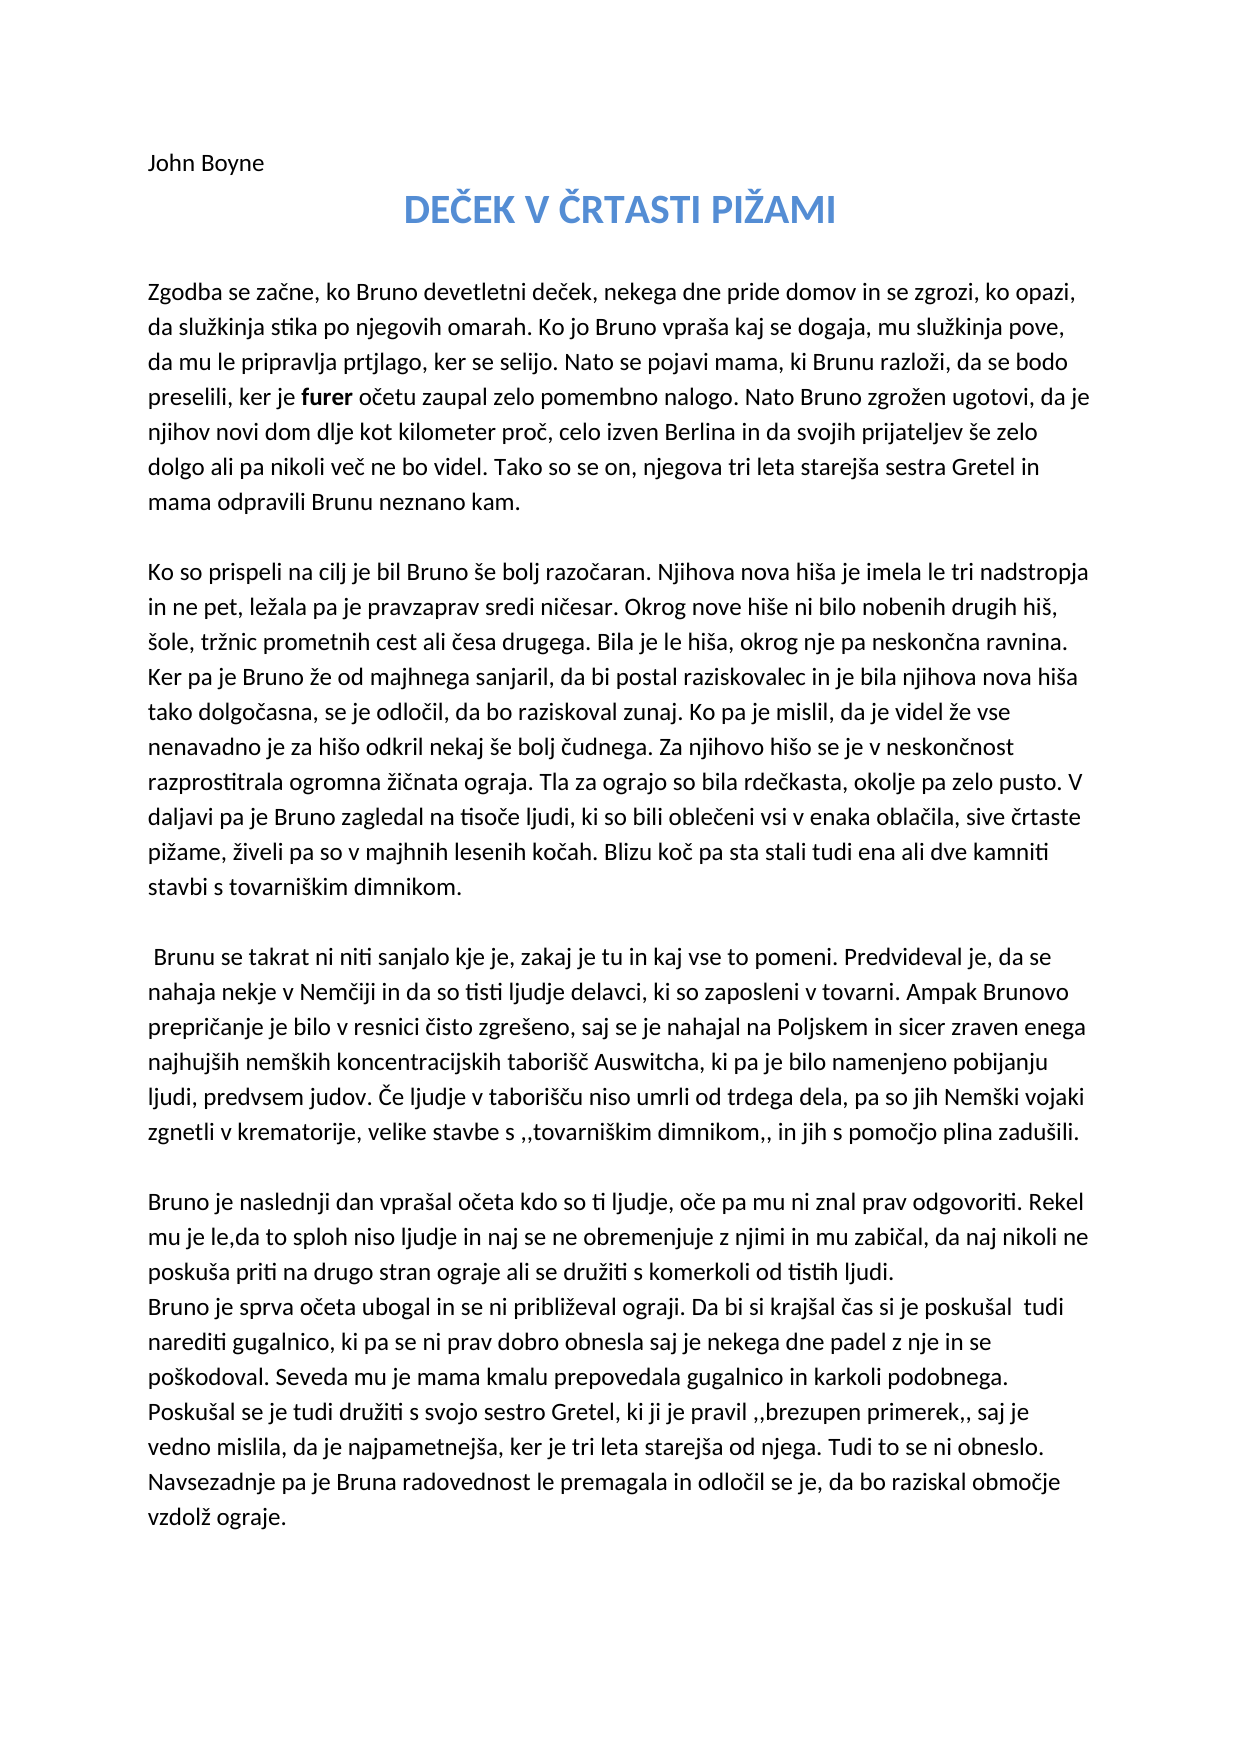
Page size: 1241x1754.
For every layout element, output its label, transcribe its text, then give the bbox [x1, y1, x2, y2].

text Zgodba se začne, ko Bruno devetletni deček, nekega dne pride domov in se zgrozi, ko opazi, da služkinja stika po njegovih omarah. Ko jo Bruno vpraša kaj se dogaja, mu služkinja pove, da mu le pripravlja prtjlago, ker se selijo. Nato se pojavi mama, ki Brunu razloži, da se bodo preselili, ker je furer očetu zaupal zelo pomembno nalogo. Nato Bruno zgrožen ugotovi, da je njihov novi dom dlje kot kilometer proč, celo izven Berlina in da svojih prijateljev še zelo dolgo ali pa nikoli več ne bo videl. Tako so se on, njegova tri leta starejša sestra Gretel in mama odpravili Brunu neznano kam. [148, 276, 1093, 517]
text Brunu se takrat ni niti sanjalo kje je, zakaj je tu in kaj vse to pomeni. Predvideval je, da se nahaja nekje v Nemčiji in da so tisti ljudje delavci, ki so zaposleni v tovarni. Ampak Brunovo prepričanje je bilo v resnici čisto zgrešeno, saj se je nahajal na Poljskem in sicer zraven enega najhujših nemških koncentracijskih taborišč Auswitcha, ki pa je bilo namenjeno pobijanju ljudi, predvsem judov. Če ljudje v taborišču niso umrli od trdega dela, pa so jih Nemški vojaki zgnetli v krematorije, velike stavbe s ,,tovarniškim dimnikom,, in jih s pomočjo plina zadušili. [148, 941, 1093, 1147]
text Bruno je sprva očeta ubogal in se ni približeval ograji. Da bi si krajšal čas si je poskušal tudi narediti gugalnico, ki pa se ni prav dobro obnesla saj je nekega dne padel z nje in se poškodoval. Seveda mu je mama kmalu prepovedala gugalnico in karkoli podobnega. Poskušal se je tudi družiti s svojo sestro Gretel, ki ji je pravil ,,brezupen primerek,, saj je vedno mislila, da je najpametnejša, ker je tri leta starejša od njega. Tudi to se ni obneslo. Navsezadnje pa je Bruna radovednost le premagala in odločil se je, da bo raziskal območje vzdolž ograje. [148, 1291, 1093, 1532]
text Bruno je naslednji dan vprašal očeta kdo so ti ljudje, oče pa mu ni znal prav odgovoriti. Rekel mu je le,da to sploh niso ljudje in naj se ne obremenjuje z njimi in mu zabičal, da naj nikoli ne poskuša priti na drugo stran ograje ali se družiti s komerkoli od tistih ljudi. [148, 1186, 1093, 1287]
text Ko so prispeli na cilj je bil Bruno še bolj razočaran. Njihova nova hiša je imela le tri nadstropja in ne pet, ležala pa je pravzaprav sredi ničesar. Okrog nove hiše ni bilo nobenih drugih hiš, šole, tržnic prometnih cest ali česa drugega. Bila je le hiša, okrog nje pa neskončna ravnina. Ker pa je Bruno že od majhnega sanjaril, da bi postal raziskovalec in je bila njihova nova hiša tako dolgočasna, se je odločil, da bo raziskoval zunaj. Ko pa je mislil, da je videl že vse nenavadno je za hišo odkril nekaj še bolj čudnega. Za njihovo hišo se je v neskončnost razprostitrala ogromna žičnata ograja. Tla za ograjo so bila rdečkasta, okolje pa zelo pusto. V daljavi pa je Bruno zagledal na tisoče ljudi, ki so bili oblečeni vsi v enaka oblačila, sive črtaste pižame, živeli pa so v majhnih lesenih kočah. Blizu koč pa sta stali tudi ena ali dve kamniti stavbi s tovarniškim dimnikom. [148, 556, 1093, 902]
text DEČEK V ČRTASTI PIŽAMI [148, 183, 1093, 233]
text John Boyne [148, 148, 1093, 178]
